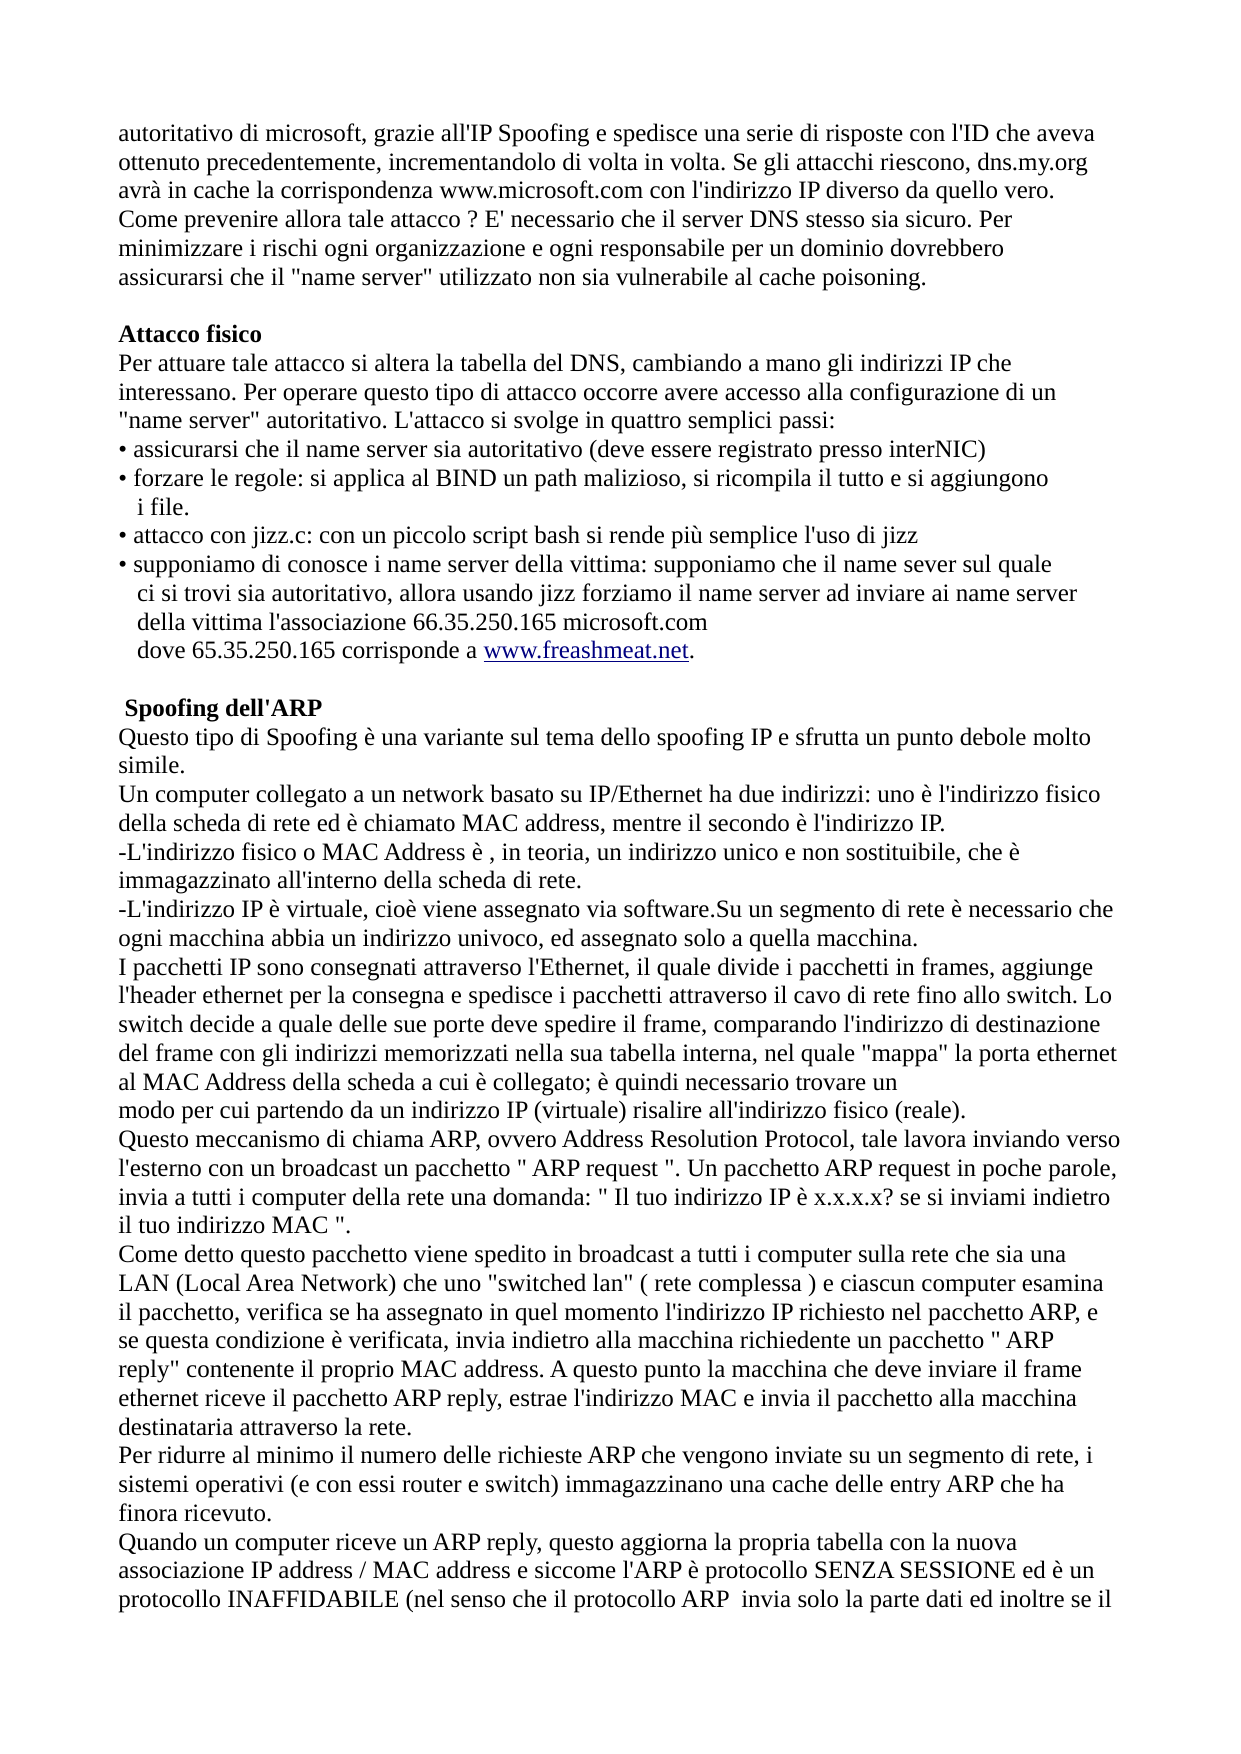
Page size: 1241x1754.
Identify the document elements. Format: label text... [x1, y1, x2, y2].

text finora ricevuto. [118, 1498, 1122, 1527]
text • assicurarsi che il name server sia autoritativo (deve essere registrato presso interNIC) [118, 434, 1122, 463]
text Un computer collegato a un network basato su IP/Ethernet ha due indirizzi: uno è l'indirizzo fisico [118, 779, 1122, 808]
text Come detto questo pacchetto viene spedito in broadcast a tutti i computer sulla rete che sia una [118, 1239, 1122, 1268]
text • supponiamo di conosce i name server della vittima: supponiamo che il name sever sul quale [118, 549, 1122, 578]
text i file. [118, 492, 1122, 521]
text switch decide a quale delle sue porte deve spedire il frame, comparando l'indirizzo di destinazione [118, 1009, 1122, 1038]
text della scheda di rete ed è chiamato MAC address, mentre il secondo è l'indirizzo IP. [118, 808, 1122, 837]
text Questo meccanismo di chiama ARP, ovvero Address Resolution Protocol, tale lavora inviando verso l'esterno con un broadcast un pacchetto " ARP request ". Un pacchetto ARP request in poche parole, invia a tutti i computer della rete una domanda: " Il tuo indirizzo IP è x.x.x.x? se si inviami indietro il tuo indirizzo MAC ". [118, 1124, 1122, 1239]
text -L'indirizzo IP è virtuale, cioè viene assegnato via software.Su un segmento di rete è necessario che ogni macchina abbia un indirizzo univoco, ed assegnato solo a quella macchina. [118, 894, 1122, 952]
text associazione IP address / MAC address e siccome l'ARP è protocollo SENZA SESSIONE ed è un [118, 1556, 1122, 1584]
text ottenuto precedentemente, incrementandolo di volta in volta. Se gli attacchi riescono, dns.my.org avrà in cache la corrispondenza www.microsoft.com con l'indirizzo IP diverso da quello vero. [118, 147, 1122, 204]
text il pacchetto, verifica se ha assegnato in quel momento l'indirizzo IP richiesto nel pacchetto ARP, e [118, 1297, 1122, 1326]
text dove 65.35.250.165 corrisponde a www.freashmeat.net. [118, 636, 1122, 664]
text assicurarsi che il "name server" utilizzato non sia vulnerabile al cache poisoning. [118, 262, 1122, 291]
text "name server" autoritativo. L'attacco si svolge in quattro semplici passi: [118, 406, 1122, 434]
text interessano. Per operare questo tipo di attacco occorre avere accesso alla configurazione di un [118, 377, 1122, 406]
text • forzare le regole: si applica al BIND un path malizioso, si ricompila il tutto e si aggiungono [118, 463, 1122, 492]
text Attacco fisico [118, 319, 1122, 348]
text I pacchetti IP sono consegnati attraverso l'Ethernet, il quale divide i pacchetti in frames, aggiunge [118, 952, 1122, 981]
text protocollo INAFFIDABILE (nel senso che il protocollo ARP invia solo la parte dati ed inoltre se il [118, 1584, 1122, 1613]
text Questo tipo di Spoofing è una variante sul tema dello spoofing IP e sfrutta un punto debole molto [118, 722, 1122, 751]
text Per attuare tale attacco si altera la tabella del DNS, cambiando a mano gli indirizzi IP che [118, 348, 1122, 377]
text della vittima l'associazione 66.35.250.165 microsoft.com [118, 607, 1122, 636]
text modo per cui partendo da un indirizzo IP (virtuale) risalire all'indirizzo fisico (reale). [118, 1096, 1122, 1124]
text ethernet riceve il pacchetto ARP reply, estrae l'indirizzo MAC e invia il pacchetto alla macchina destinataria attraverso la rete. [118, 1383, 1122, 1441]
text Per ridurre al minimo il numero delle richieste ARP che vengono inviate su un segmento di rete, i [118, 1441, 1122, 1469]
text autoritativo di microsoft, grazie all'IP Spoofing e spedisce una serie di risposte con l'ID che aveva [118, 118, 1122, 147]
text Come prevenire allora tale attacco ? E' necessario che il server DNS stesso sia sicuro. Per [118, 204, 1122, 233]
text sistemi operativi (e con essi router e switch) immagazzinano una cache delle entry ARP che ha [118, 1469, 1122, 1498]
text simile. [118, 751, 1122, 779]
text • attacco con jizz.c: con un piccolo script bash si rende più semplice l'uso di jizz [118, 521, 1122, 549]
text reply" contenente il proprio MAC address. A questo punto la macchina che deve inviare il frame [118, 1354, 1122, 1383]
text ci si trovi sia autoritativo, allora usando jizz forziamo il name server ad inviare ai name server [118, 578, 1122, 607]
text del frame con gli indirizzi memorizzati nella sua tabella interna, nel quale "mappa" la porta ethernet al MAC Address della scheda a cui è collegato; è quindi necessario trovare un [118, 1038, 1122, 1096]
text minimizzare i rischi ogni organizzazione e ogni responsabile per un dominio dovrebbero [118, 233, 1122, 262]
text LAN (Local Area Network) che uno "switched lan" ( rete complessa ) e ciascun computer esamina [118, 1268, 1122, 1297]
text immagazzinato all'interno della scheda di rete. [118, 866, 1122, 894]
text l'header ethernet per la consegna e spedisce i pacchetti attraverso il cavo di rete fino allo switch. Lo [118, 981, 1122, 1009]
text se questa condizione è verificata, invia indietro alla macchina richiedente un pacchetto " ARP [118, 1326, 1122, 1354]
text -L'indirizzo fisico o MAC Address è , in teoria, un indirizzo unico e non sostituibile, che è [118, 837, 1122, 866]
text Spoofing dell'ARP [118, 693, 1122, 722]
text Quando un computer riceve un ARP reply, questo aggiorna la propria tabella con la nuova [118, 1527, 1122, 1556]
